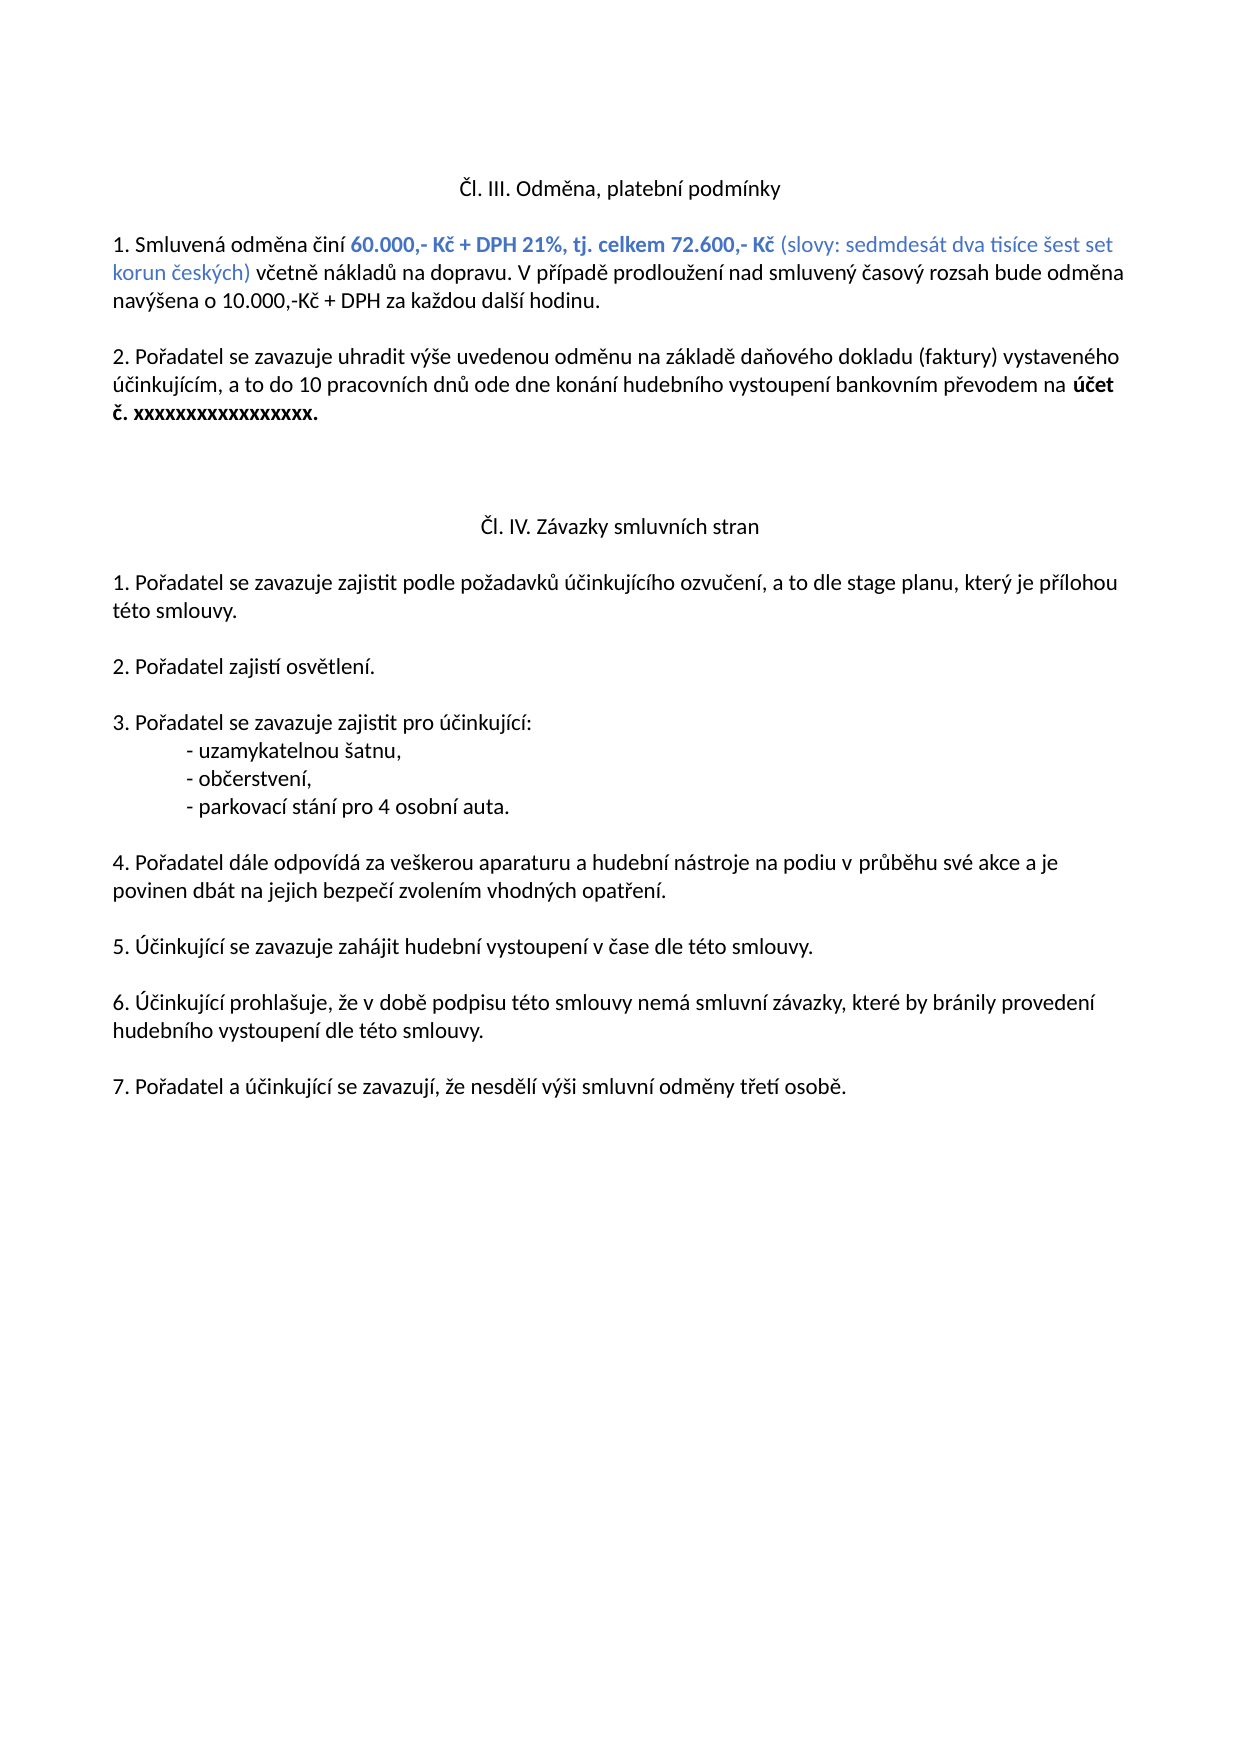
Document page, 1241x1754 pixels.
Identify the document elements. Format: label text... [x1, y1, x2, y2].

text 2. Pořadatel zajistí osvětlení. [112, 652, 1128, 680]
text - uzamykatelnou šatnu, [112, 736, 1128, 764]
text - občerstvení, [112, 764, 1128, 792]
text 4. Pořadatel dále odpovídá za veškerou aparaturu a hudební nástroje na podiu v průběhu své akce a je povinen dbát na jejich bezpečí zvolením vhodných opatření. [112, 848, 1128, 904]
text Čl. IV. Závazky smluvních stran [112, 512, 1128, 540]
text 7. Pořadatel a účinkující se zavazují, že nesdělí výši smluvní odměny třetí osobě. [112, 1072, 1128, 1100]
text Čl. III. Odměna, platební podmínky [112, 174, 1128, 202]
text 1. Smluvená odměna činí 60.000,- Kč + DPH 21%, tj. celkem 72.600,- Kč (slovy: sedmdesát dva tisíce šest set korun českých) včetně nákladů na dopravu. V případě prodloužení nad smluvený časový rozsah bude odměna navýšena o 10.000,-Kč + DPH za každou další hodinu. [112, 230, 1128, 314]
text 1. Pořadatel se zavazuje zajistit podle požadavků účinkujícího ozvučení, a to dle stage planu, který je přílohou této smlouvy. [112, 568, 1128, 624]
text - parkovací stání pro 4 osobní auta. [112, 792, 1128, 820]
text 6. Účinkující prohlašuje, že v době podpisu této smlouvy nemá smluvní závazky, které by bránily provedení hudebního vystoupení dle této smlouvy. [112, 988, 1128, 1044]
text 2. Pořadatel se zavazuje uhradit výše uvedenou odměnu na základě daňového dokladu (faktury) vystaveného účinkujícím, a to do 10 pracovních dnů ode dne konání hudebního vystoupení bankovním převodem na účet č. xxxxxxxxxxxxxxxxx. [112, 342, 1128, 426]
text 3. Pořadatel se zavazuje zajistit pro účinkující: [112, 708, 1128, 736]
text 5. Účinkující se zavazuje zahájit hudební vystoupení v čase dle této smlouvy. [112, 932, 1128, 960]
